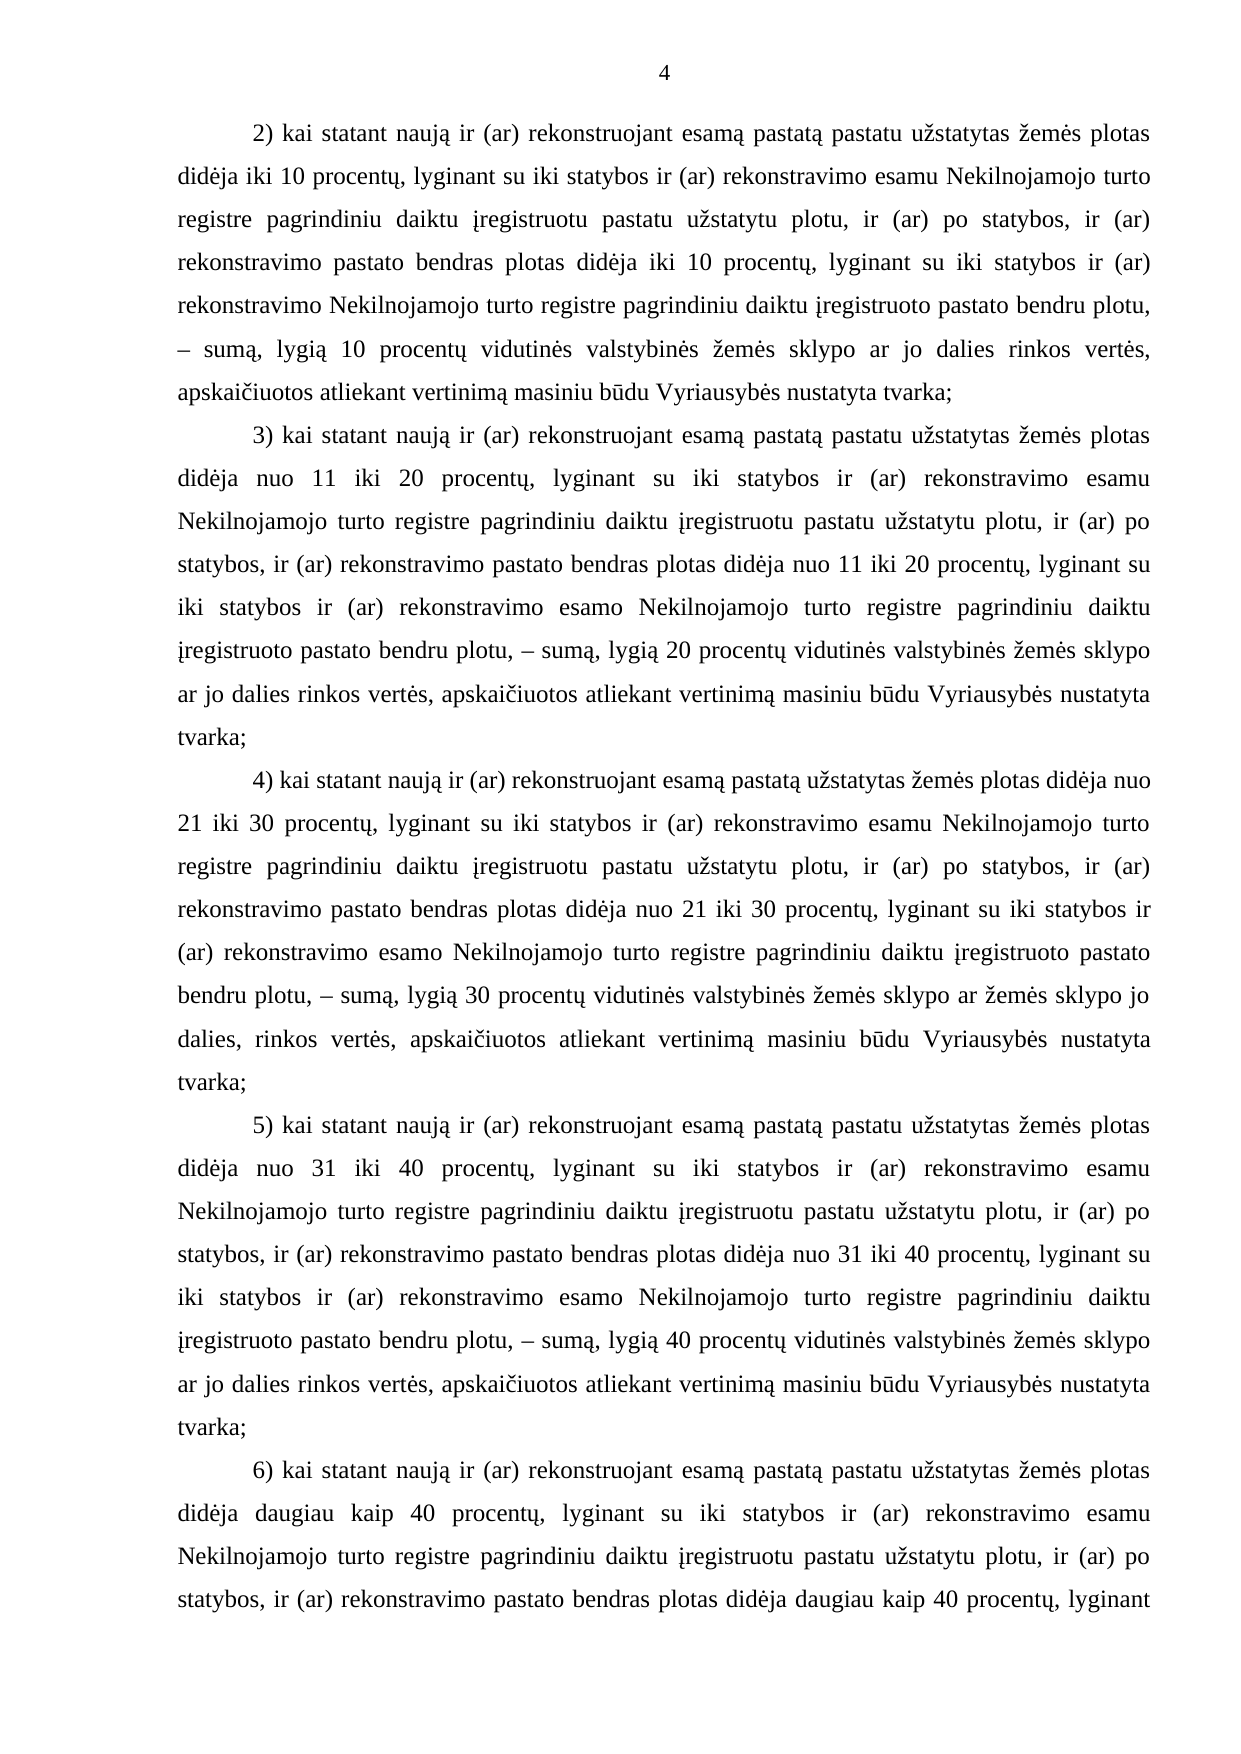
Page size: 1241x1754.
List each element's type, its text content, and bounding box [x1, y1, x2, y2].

text 4) kai statant naują ir (ar) rekonstruojant esamą pastatą užstatytas žemės plotas didėja nuo 21 iki 30 procentų, lyginant su iki statybos ir (ar) rekonstravimo esamu Nekilnojamojo turto registre pagrindiniu daiktu įregistruotu pastatu užstatytu plotu, ir (ar) po statybos, ir (ar) rekonstravimo pastato bendras plotas didėja nuo 21 iki 30 procentų, lyginant su iki statybos ir (ar) rekonstravimo esamo Nekilnojamojo turto registre pagrindiniu daiktu įregistruoto pastato bendru plotu, – sumą, lygią 30 procentų vidutinės valstybinės žemės sklypo ar žemės sklypo jo dalies, rinkos vertės, apskaičiuotos atliekant vertinimą masiniu būdu Vyriausybės nustatyta tvarka; [177, 765, 1152, 1096]
text 3) kai statant naują ir (ar) rekonstruojant esamą pastatą pastatu užstatytas žemės plotas didėja nuo 11 iki 20 procentų, lyginant su iki statybos ir (ar) rekonstravimo esamu Nekilnojamojo turto registre pagrindiniu daiktu įregistruotu pastatu užstatytu plotu, ir (ar) po statybos, ir (ar) rekonstravimo pastato bendras plotas didėja nuo 11 iki 20 procentų, lyginant su iki statybos ir (ar) rekonstravimo esamo Nekilnojamojo turto registre pagrindiniu daiktu įregistruoto pastato bendru plotu, – sumą, lygią 20 procentų vidutinės valstybinės žemės sklypo ar jo dalies rinkos vertės, apskaičiuotos atliekant vertinimą masiniu būdu Vyriausybės nustatyta tvarka; [177, 420, 1152, 751]
text 6) kai statant naują ir (ar) rekonstruojant esamą pastatą pastatu užstatytas žemės plotas didėja daugiau kaip 40 procentų, lyginant su iki statybos ir (ar) rekonstravimo esamu Nekilnojamojo turto registre pagrindiniu daiktu įregistruotu pastatu užstatytu plotu, ir (ar) po statybos, ir (ar) rekonstravimo pastato bendras plotas didėja daugiau kaip 40 procentų, lyginant [177, 1455, 1152, 1613]
text 2) kai statant naują ir (ar) rekonstruojant esamą pastatą pastatu užstatytas žemės plotas didėja iki 10 procentų, lyginant su iki statybos ir (ar) rekonstravimo esamu Nekilnojamojo turto registre pagrindiniu daiktu įregistruotu pastatu užstatytu plotu, ir (ar) po statybos, ir (ar) rekonstravimo pastato bendras plotas didėja iki 10 procentų, lyginant su iki statybos ir (ar) rekonstravimo Nekilnojamojo turto registre pagrindiniu daiktu įregistruoto pastato bendru plotu, – sumą, lygią 10 procentų vidutinės valstybinės žemės sklypo ar jo dalies rinkos vertės, apskaičiuotos atliekant vertinimą masiniu būdu Vyriausybės nustatyta tvarka; [177, 118, 1152, 406]
text 5) kai statant naują ir (ar) rekonstruojant esamą pastatą pastatu užstatytas žemės plotas didėja nuo 31 iki 40 procentų, lyginant su iki statybos ir (ar) rekonstravimo esamu Nekilnojamojo turto registre pagrindiniu daiktu įregistruotu pastatu užstatytu plotu, ir (ar) po statybos, ir (ar) rekonstravimo pastato bendras plotas didėja nuo 31 iki 40 procentų, lyginant su iki statybos ir (ar) rekonstravimo esamo Nekilnojamojo turto registre pagrindiniu daiktu įregistruoto pastato bendru plotu, – sumą, lygią 40 procentų vidutinės valstybinės žemės sklypo ar jo dalies rinkos vertės, apskaičiuotos atliekant vertinimą masiniu būdu Vyriausybės nustatyta tvarka; [177, 1110, 1152, 1441]
